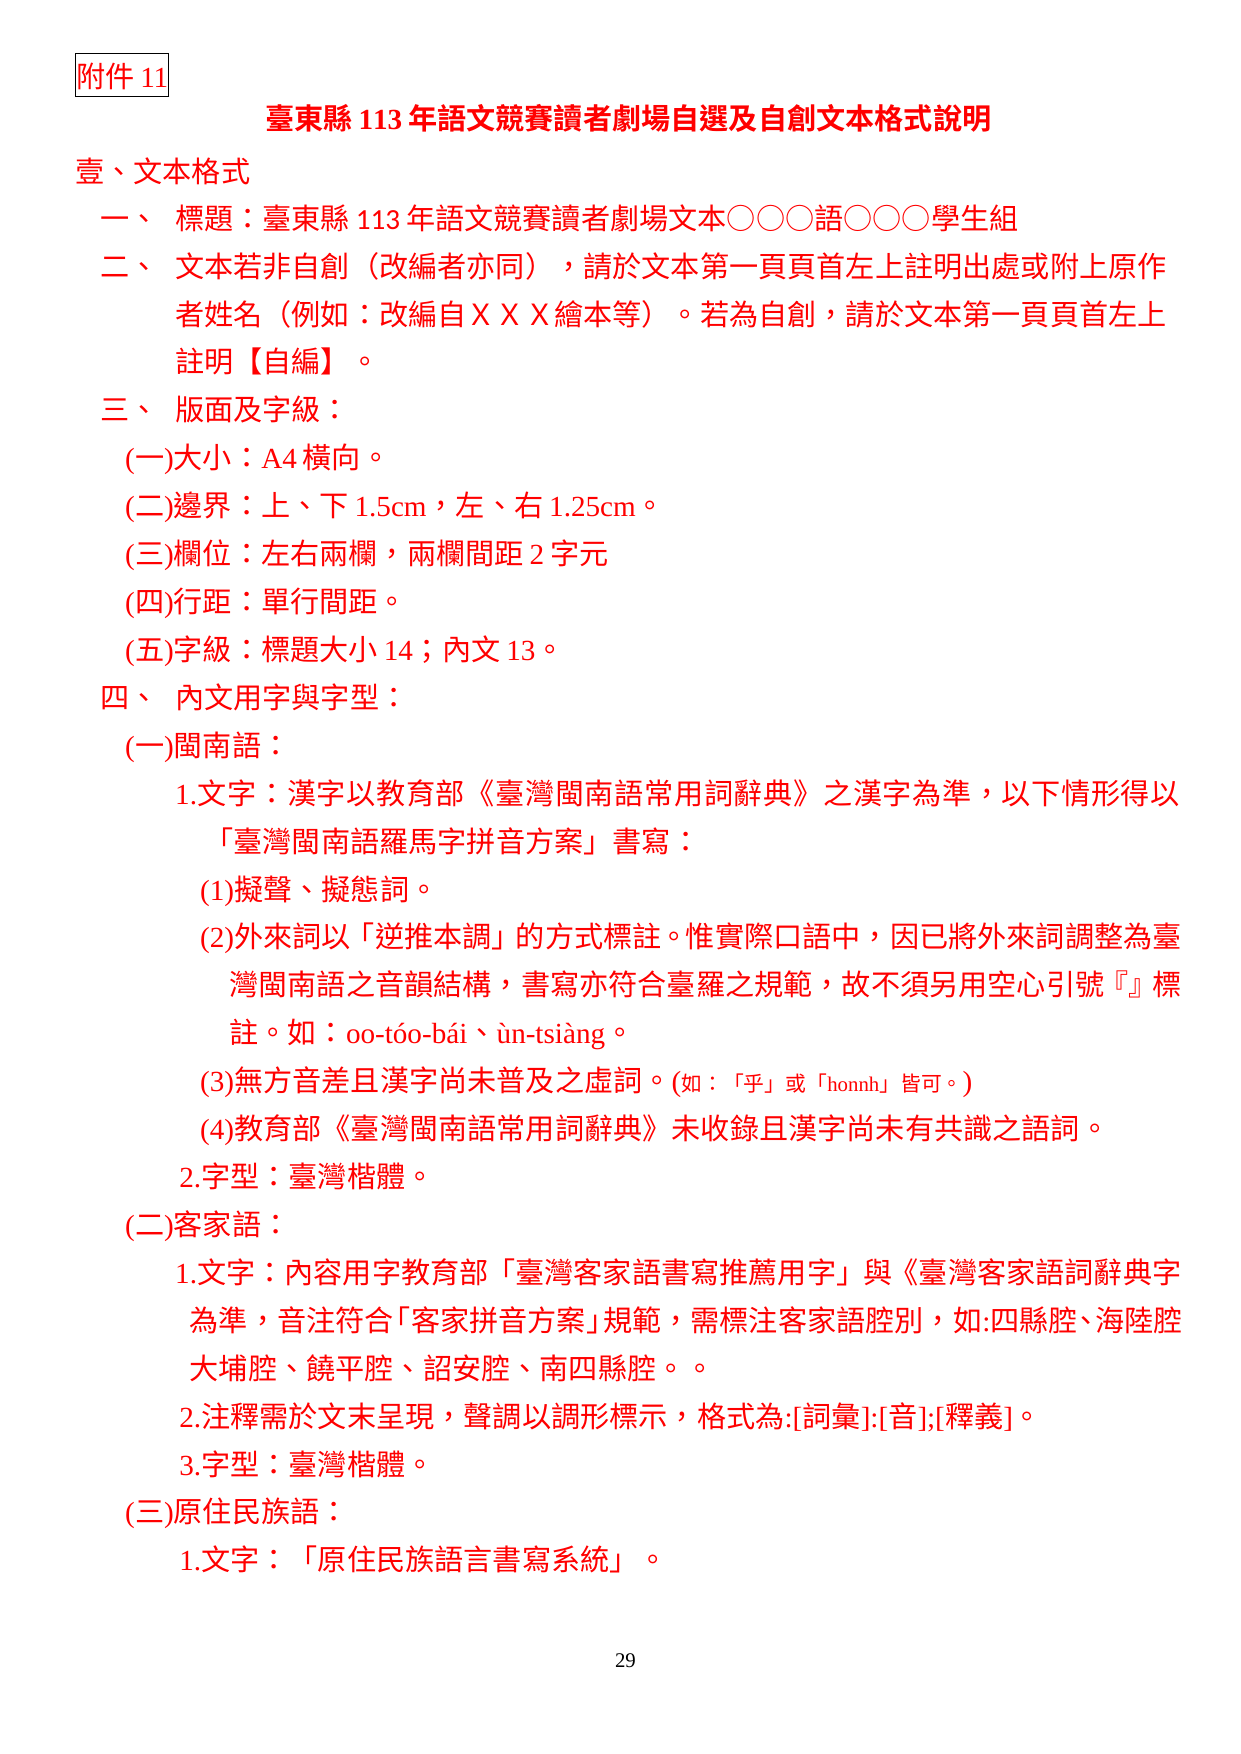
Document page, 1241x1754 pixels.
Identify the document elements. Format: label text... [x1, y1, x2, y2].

text (三)欄位：左右兩欄，兩欄間距2字元 [125, 526, 1181, 574]
list 內文用字與字型： [100, 670, 1181, 718]
text (五)字級：標題大小14；內文13。 [125, 622, 1181, 670]
text 壹、文本格式 [75, 148, 1181, 191]
text 臺東縣113年語文競賽讀者劇場自選及自創文本格式說明 [75, 96, 1181, 138]
text (一)大小：A4橫向。 [125, 430, 1181, 478]
text [169, 56, 1181, 96]
text (四)行距：單行間距。 [125, 574, 1181, 622]
text 1.文字：內容用字教育部「臺灣客家語書寫推薦用字」與《臺灣客家語詞辭典字為準，音注符合「客家拼音方案」規範，需標注客家語腔別，如:四縣腔、海陸腔、大埔腔、饒平腔、詔安腔、南四縣腔。。 [175, 1245, 1181, 1389]
text 1.文字：「原住民族語言書寫系統」。 [150, 1532, 1181, 1580]
text (3)無方音差且漢字尚未普及之虛詞。(如：「乎」或「honnh」皆可。) [200, 1053, 1181, 1101]
text (二)邊界：上、下1.5cm，左、右1.25cm。 [125, 478, 1181, 526]
text (三)原住民族語： [125, 1484, 1181, 1532]
text 1.文字：漢字以教育部《臺灣閩南語常用詞辭典》之漢字為準，以下情形得以「臺灣閩南語羅馬字拼音方案」書寫： [175, 766, 1181, 862]
text (4)教育部《臺灣閩南語常用詞辭典》未收錄且漢字尚未有共識之語詞。 [200, 1101, 1181, 1149]
text 2.注釋需於文末呈現，聲調以調形標示，格式為:[詞彙]:[音];[釋義]。 [150, 1389, 1181, 1437]
list 版面及字級： [100, 382, 1181, 430]
text 附件11 [76, 56, 168, 96]
text (一)閩南語： [125, 718, 1181, 766]
text (2)外來詞以「逆推本調」的方式標註。惟實際口語中，因已將外來詞調整為臺灣閩南語之音韻結構，書寫亦符合臺羅之規範，故不須另用空心引號『』標註。如：oo-tóo-bái、ùn-tsiàng。 [200, 909, 1181, 1053]
list 標題：臺東縣113年語文競賽讀者劇場文本○○○語○○○學生組 [100, 191, 1181, 239]
list 文本若非自創（改編者亦同），請於文本第一頁頁首左上註明出處或附上原作者姓名（例如：改編自ＸＸＸ繪本等）。若為自創，請於文本第一頁頁首左上註明【自編】。 [100, 239, 1181, 382]
text 3.字型：臺灣楷體。 [150, 1437, 1181, 1484]
text (二)客家語： [125, 1197, 1181, 1245]
text 2.字型：臺灣楷體。 [150, 1149, 1181, 1197]
text (1)擬聲、擬態詞。 [200, 862, 1181, 909]
